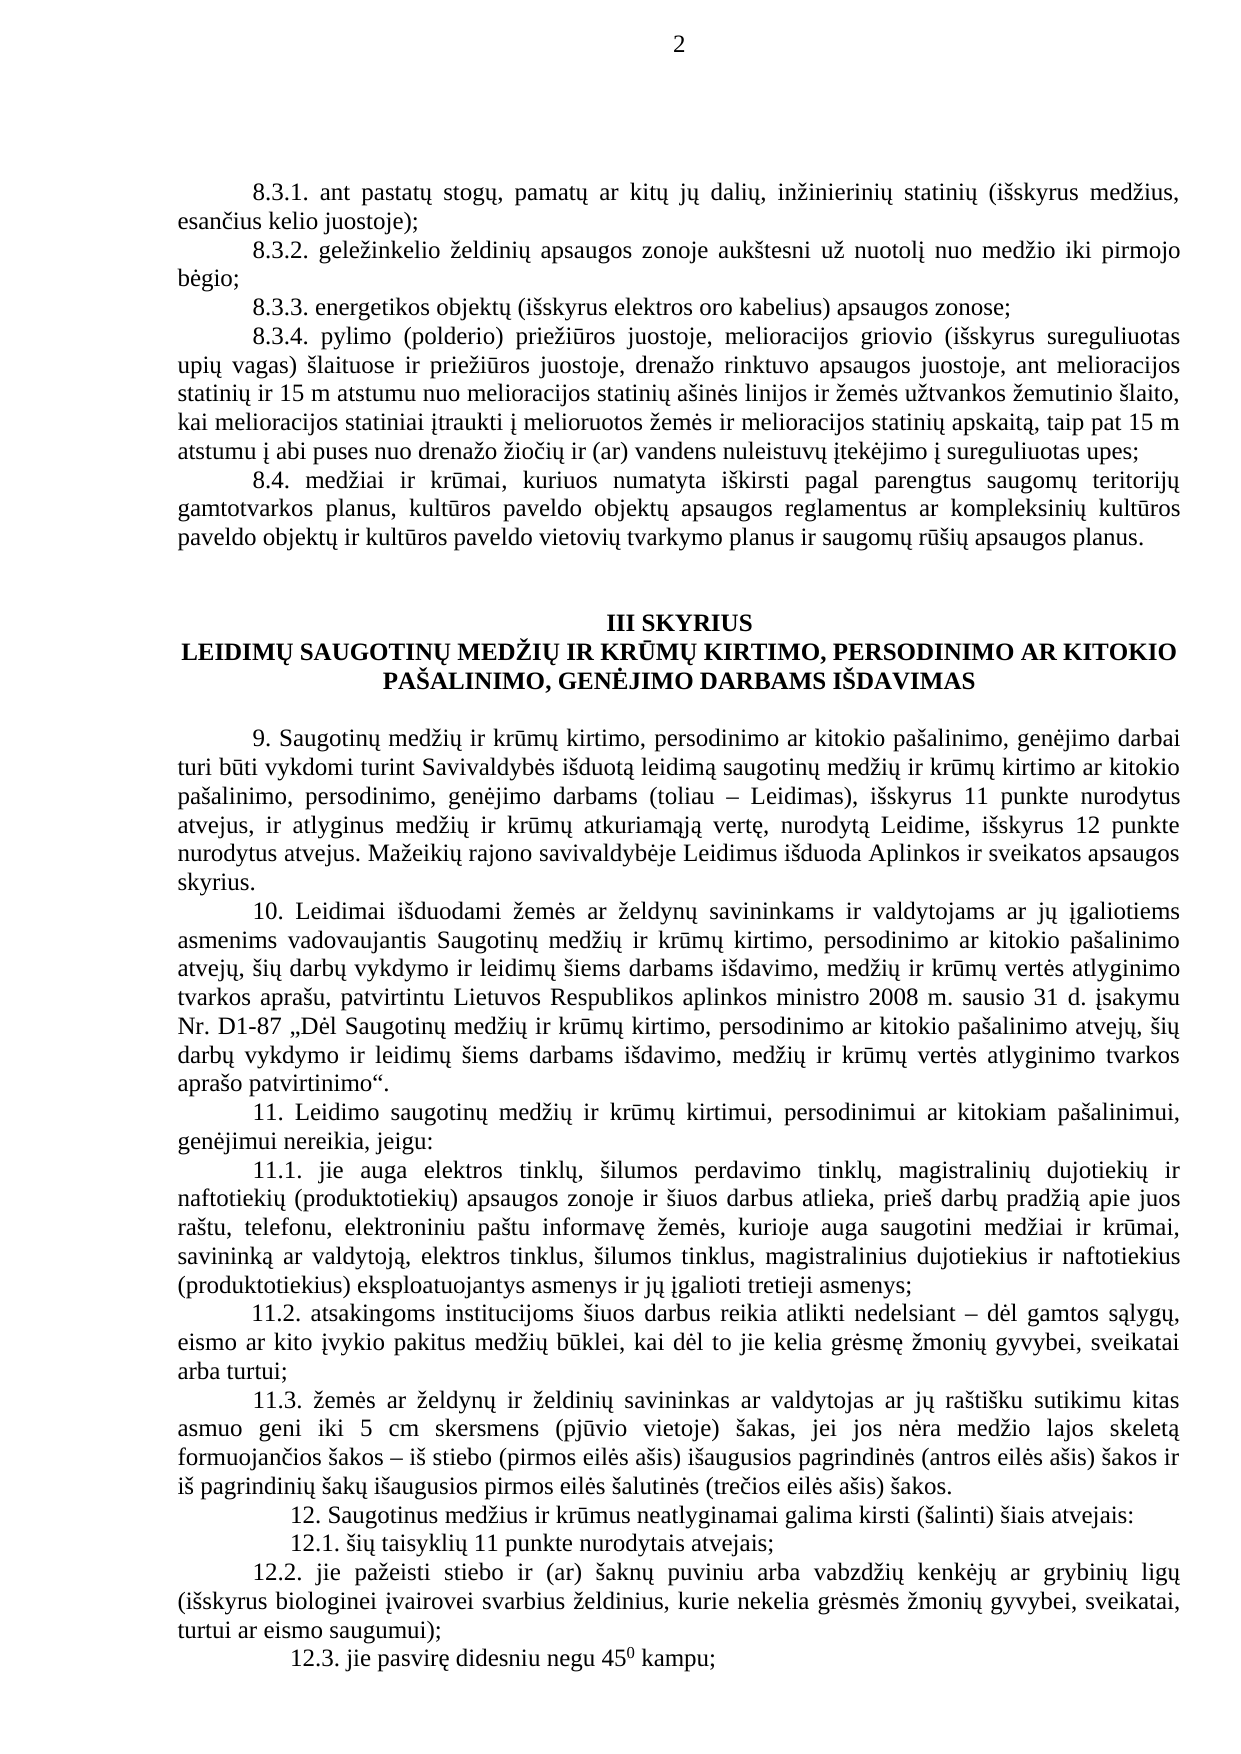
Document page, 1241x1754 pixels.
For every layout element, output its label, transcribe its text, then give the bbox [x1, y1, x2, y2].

text 8.4. medžiai ir krūmai, kuriuos numatyta iškirsti pagal parengtus saugomų teritorijų gamtotvarkos planus, kultūros paveldo objektų apsaugos reglamentus ar kompleksinių kultūros paveldo objektų ir kultūros paveldo vietovių tvarkymo planus ir saugomų rūšių apsaugos planus. [177, 465, 1181, 551]
text 12.2. jie pažeisti stiebo ir (ar) šaknų puviniu arba vabzdžių kenkėjų ar grybinių ligų (išskyrus biologinei įvairovei svarbius želdinius, kurie nekelia grėsmės žmonių gyvybei, sveikatai, turtui ar eismo saugumui); [177, 1557, 1181, 1643]
text 9. Saugotinų medžių ir krūmų kirtimo, persodinimo ar kitokio pašalinimo, genėjimo darbai turi būti vykdomi turint Savivaldybės išduotą leidimą saugotinų medžių ir krūmų kirtimo ar kitokio pašalinimo, persodinimo, genėjimo darbams (toliau – Leidimas), išskyrus 11 punkte nurodytus atvejus, ir atlyginus medžių ir krūmų atkuriamąją vertę, nurodytą Leidime, išskyrus 12 punkte nurodytus atvejus. Mažeikių rajono savivaldybėje Leidimus išduoda Aplinkos ir sveikatos apsaugos skyrius. [177, 723, 1181, 896]
text 8.3.4. pylimo (polderio) priežiūros juostoje, melioracijos griovio (išskyrus sureguliuotas upių vagas) šlaituose ir priežiūros juostoje, drenažo rinktuvo apsaugos juostoje, ant melioracijos statinių ir 15 m atstumu nuo melioracijos statinių ašinės linijos ir žemės užtvankos žemutinio šlaito, kai melioracijos statiniai įtraukti į melioruotos žemės ir melioracijos statinių apskaitą, taip pat 15 m atstumu į abi puses nuo drenažo žiočių ir (ar) vandens nuleistuvų įtekėjimo į sureguliuotas upes; [177, 321, 1181, 465]
text 11.2. atsakingoms institucijoms šiuos darbus reikia atlikti nedelsiant – dėl gamtos sąlygų, eismo ar kito įvykio pakitus medžių būklei, kai dėl to jie kelia grėsmę žmonių gyvybei, sveikatai arba turtui; [177, 1298, 1181, 1385]
text 12.1. šių taisyklių 11 punkte nurodytais atvejais; [215, 1528, 1181, 1557]
text 11. Leidimo saugotinų medžių ir krūmų kirtimui, persodinimui ar kitokiam pašalinimui, genėjimui nereikia, jeigu: [177, 1097, 1181, 1155]
text III SKYRIUS [177, 608, 1181, 637]
text 11.1. jie auga elektros tinklų, šilumos perdavimo tinklų, magistralinių dujotiekių ir naftotiekių (produktotiekių) apsaugos zonoje ir šiuos darbus atlieka, prieš darbų pradžią apie juos raštu, telefonu, elektroniniu paštu informavę žemės, kurioje auga saugotini medžiai ir krūmai, savininką ar valdytoją, elektros tinklus, šilumos tinklus, magistralinius dujotiekius ir naftotiekius (produktotiekius) eksploatuojantys asmenys ir jų įgalioti tretieji asmenys; [177, 1155, 1181, 1298]
text 11.3. žemės ar želdynų ir želdinių savininkas ar valdytojas ar jų raštišku sutikimu kitas asmuo geni iki 5 cm skersmens (pjūvio vietoje) šakas, jei jos nėra medžio lajos skeletą formuojančios šakos – iš stiebo (pirmos eilės ašis) išaugusios pagrindinės (antros eilės ašis) šakos ir iš pagrindinių šakų išaugusios pirmos eilės šalutinės (trečios eilės ašis) šakos. [177, 1385, 1181, 1500]
text 8.3.2. geležinkelio želdinių apsaugos zonoje aukštesni už nuotolį nuo medžio iki pirmojo bėgio; [177, 235, 1181, 292]
text 8.3.1. ant pastatų stogų, pamatų ar kitų jų dalių, inžinierinių statinių (išskyrus medžius, esančius kelio juostoje); [177, 177, 1181, 235]
text 10. Leidimai išduodami žemės ar želdynų savininkams ir valdytojams ar jų įgaliotiems asmenims vadovaujantis Saugotinų medžių ir krūmų kirtimo, persodinimo ar kitokio pašalinimo atvejų, šių darbų vykdymo ir leidimų šiems darbams išdavimo, medžių ir krūmų vertės atlyginimo tvarkos aprašu, patvirtintu Lietuvos Respublikos aplinkos ministro 2008 m. sausio 31 d. įsakymu Nr. D1-87 „Dėl Saugotinų medžių ir krūmų kirtimo, persodinimo ar kitokio pašalinimo atvejų, šių darbų vykdymo ir leidimų šiems darbams išdavimo, medžių ir krūmų vertės atlyginimo tvarkos aprašo patvirtinimo“. [177, 896, 1181, 1097]
text 8.3.3. energetikos objektų (išskyrus elektros oro kabelius) apsaugos zonose; [215, 292, 1181, 321]
text 12. Saugotinus medžius ir krūmus neatlyginamai galima kirsti (šalinti) šiais atvejais: [215, 1500, 1181, 1528]
text 12.3. jie pasvirę didesniu negu 450 kampu; [215, 1643, 1181, 1672]
text LEIDIMŲ SAUGOTINŲ MEDŽIŲ IR KRŪMŲ KIRTIMO, PERSODINIMO AR KITOKIO PAŠALINIMO, GENĖJIMO DARBAMS IŠDAVIMAS [177, 637, 1181, 695]
